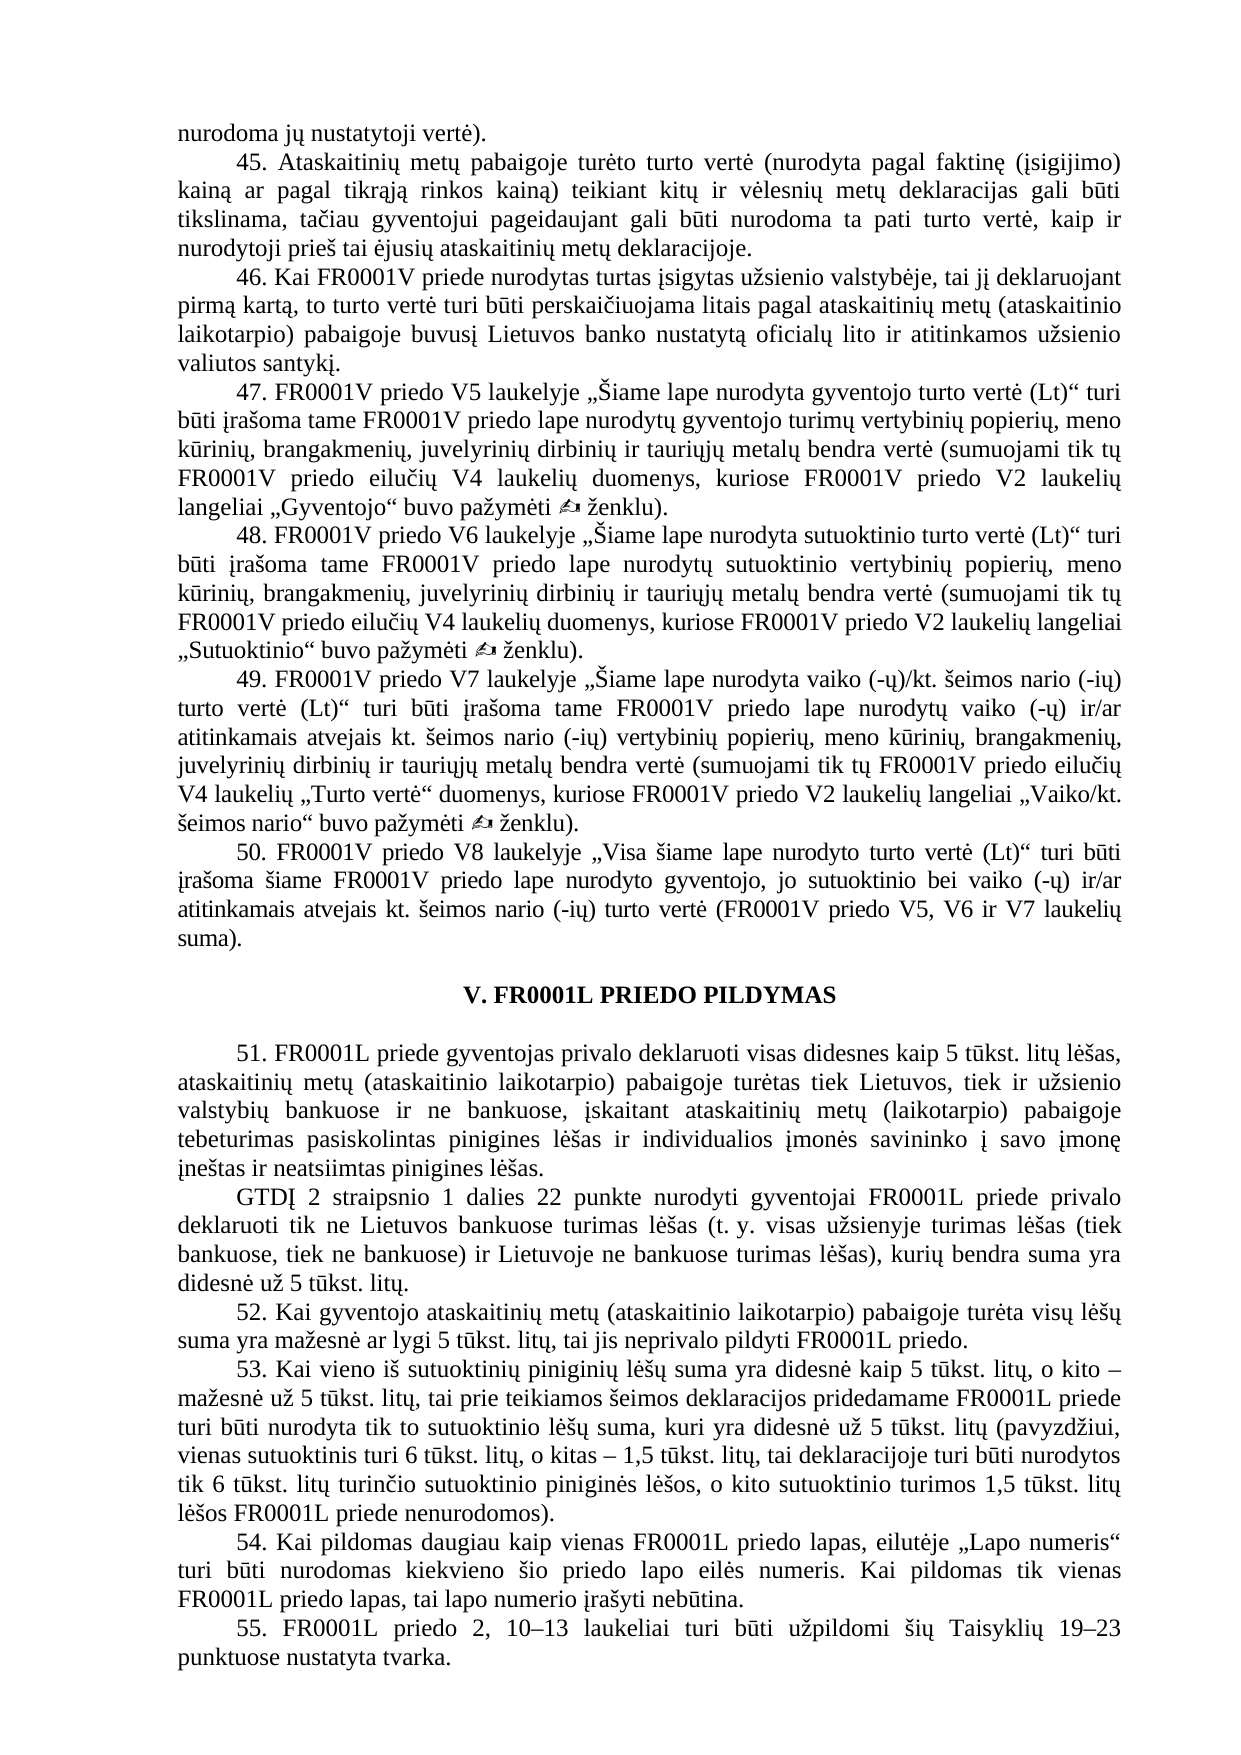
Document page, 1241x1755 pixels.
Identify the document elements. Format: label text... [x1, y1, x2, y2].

text 54. Kai pildomas daugiau kaip vienas FR0001L priedo lapas, eilutėje „Lapo numeris“ turi būti nurodomas kiekvieno šio priedo lapo eilės numeris. Kai pildomas tik vienas FR0001L priedo lapas, tai lapo numerio įrašyti nebūtina. [177, 1527, 1122, 1613]
text nurodoma jų nustatytoji vertė). [177, 118, 1122, 147]
text 46. Kai FR0001V priede nurodytas turtas įsigytas užsienio valstybėje, tai jį deklaruojant pirmą kartą, to turto vertė turi būti perskaičiuojama litais pagal ataskaitinių metų (ataskaitinio laikotarpio) pabaigoje buvusį Lietuvos banko nustatytą oficialų lito ir atitinkamos užsienio valiutos santykį. [177, 262, 1122, 377]
text 53. Kai vieno iš sutuoktinių piniginių lėšų suma yra didesnė kaip 5 tūkst. litų, o kito – mažesnė už 5 tūkst. litų, tai prie teikiamos šeimos deklaracijos pridedamame FR0001L priede turi būti nurodyta tik to sutuoktinio lėšų suma, kuri yra didesnė už 5 tūkst. litų (pavyzdžiui, vienas sutuoktinis turi 6 tūkst. litų, o kitas – 1,5 tūkst. litų, tai deklaracijoje turi būti nurodytos tik 6 tūkst. litų turinčio sutuoktinio piniginės lėšos, o kito sutuoktinio turimos 1,5 tūkst. litų lėšos FR0001L priede nenurodomos). [177, 1354, 1122, 1527]
text V. FR0001L PRIEDO PILDYMAS [177, 981, 1122, 1009]
text 51. FR0001L priede gyventojas privalo deklaruoti visas didesnes kaip 5 tūkst. litų lėšas, ataskaitinių metų (ataskaitinio laikotarpio) pabaigoje turėtas tiek Lietuvos, tiek ir užsienio valstybių bankuose ir ne bankuose, įskaitant ataskaitinių metų (laikotarpio) pabaigoje tebeturimas pasiskolintas pinigines lėšas ir individualios įmonės savininko į savo įmonę įneštas ir neatsiimtas pinigines lėšas. [177, 1038, 1122, 1182]
text GTDĮ 2 straipsnio 1 dalies 22 punkte nurodyti gyventojai FR0001L priede privalo deklaruoti tik ne Lietuvos bankuose turimas lėšas (t. y. visas užsienyje turimas lėšas (tiek bankuose, tiek ne bankuose) ir Lietuvoje ne bankuose turimas lėšas), kurių bendra suma yra didesnė už 5 tūkst. litų. [177, 1182, 1122, 1297]
text 48. FR0001V priedo V6 laukelyje „Šiame lape nurodyta sutuoktinio turto vertė (Lt)“ turi būti įrašoma tame FR0001V priedo lape nurodytų sutuoktinio vertybinių popierių, meno kūrinių, brangakmenių, juvelyrinių dirbinių ir tauriųjų metalų bendra vertė (sumuojami tik tų FR0001V priedo eilučių V4 laukelių duomenys, kuriose FR0001V priedo V2 laukelių langeliai „Sutuoktinio“ buvo pažymėti [x] ženklu). [177, 521, 1122, 664]
text 50. FR0001V priedo V8 laukelyje „Visa šiame lape nurodyto turto vertė (Lt)“ turi būti įrašoma šiame FR0001V priedo lape nurodyto gyventojo, jo sutuoktinio bei vaiko (-ų) ir/ar atitinkamais atvejais kt. šeimos nario (-ių) turto vertė (FR0001V priedo V5, V6 ir V7 laukelių suma). [177, 837, 1122, 952]
text 45. Ataskaitinių metų pabaigoje turėto turto vertė (nurodyta pagal faktinę (įsigijimo) kainą ar pagal tikrąją rinkos kainą) teikiant kitų ir vėlesnių metų deklaracijas gali būti tikslinama, tačiau gyventojui pageidaujant gali būti nurodoma ta pati turto vertė, kaip ir nurodytoji prieš tai ėjusių ataskaitinių metų deklaracijoje. [177, 147, 1122, 262]
text 49. FR0001V priedo V7 laukelyje „Šiame lape nurodyta vaiko (-ų)/kt. šeimos nario (-ių) turto vertė (Lt)“ turi būti įrašoma tame FR0001V priedo lape nurodytų vaiko (-ų) ir/ar atitinkamais atvejais kt. šeimos nario (-ių) vertybinių popierių, meno kūrinių, brangakmenių, juvelyrinių dirbinių ir tauriųjų metalų bendra vertė (sumuojami tik tų FR0001V priedo eilučių V4 laukelių „Turto vertė“ duomenys, kuriose FR0001V priedo V2 laukelių langeliai „Vaiko/kt. šeimos nario“ buvo pažymėti [x] ženklu). [177, 664, 1122, 837]
text 52. Kai gyventojo ataskaitinių metų (ataskaitinio laikotarpio) pabaigoje turėta visų lėšų suma yra mažesnė ar lygi 5 tūkst. litų, tai jis neprivalo pildyti FR0001L priedo. [177, 1297, 1122, 1354]
text 55. FR0001L priedo 2, 10–13 laukeliai turi būti užpildomi šių Taisyklių 19–23 punktuose nustatyta tvarka. [177, 1613, 1122, 1671]
text 47. FR0001V priedo V5 laukelyje „Šiame lape nurodyta gyventojo turto vertė (Lt)“ turi būti įrašoma tame FR0001V priedo lape nurodytų gyventojo turimų vertybinių popierių, meno kūrinių, brangakmenių, juvelyrinių dirbinių ir tauriųjų metalų bendra vertė (sumuojami tik tų FR0001V priedo eilučių V4 laukelių duomenys, kuriose FR0001V priedo V2 laukelių langeliai „Gyventojo“ buvo pažymėti [x] ženklu). [177, 377, 1122, 521]
